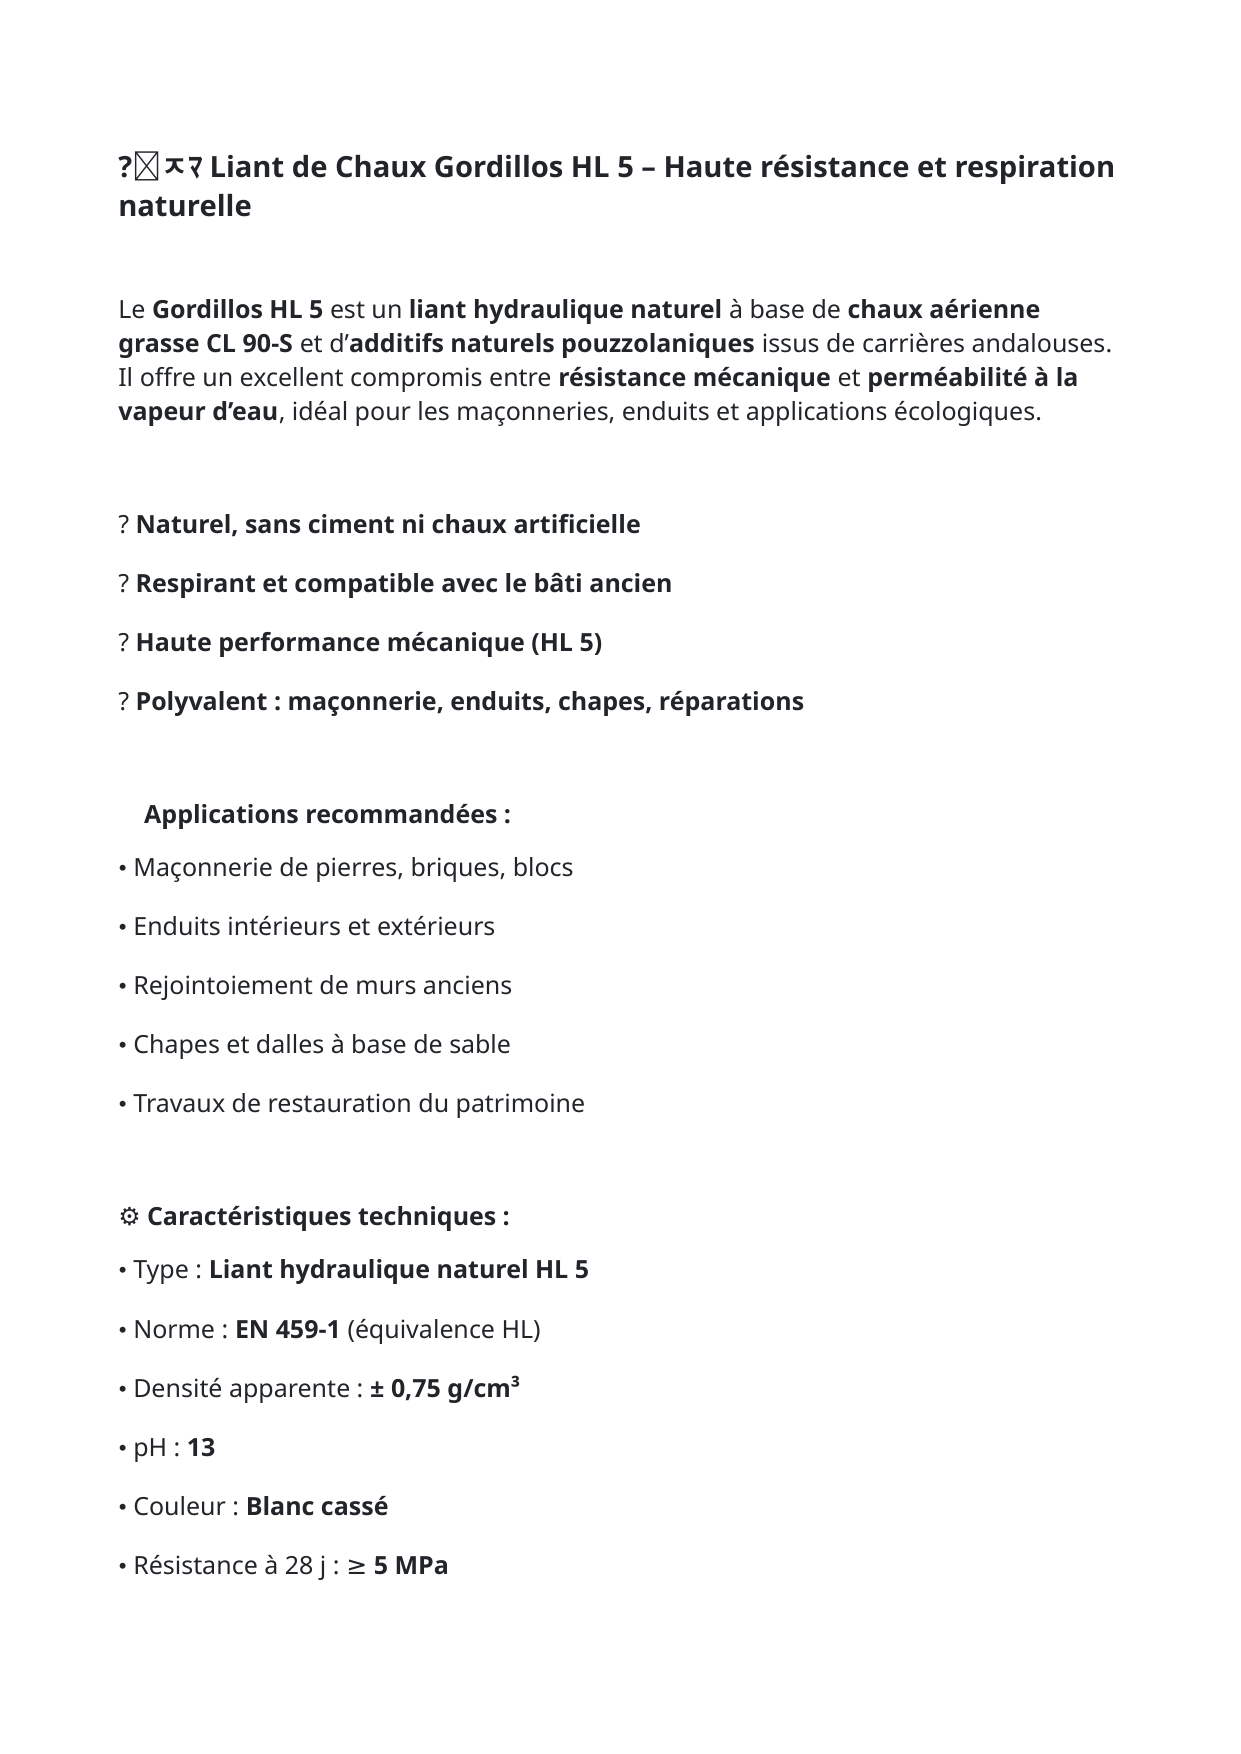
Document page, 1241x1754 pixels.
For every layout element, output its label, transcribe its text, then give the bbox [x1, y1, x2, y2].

text ? Haute performance mécanique (HL 5) [118, 624, 1122, 659]
text ? Respirant et compatible avec le bâti ancien [118, 566, 1122, 599]
subtitle ⚙️ Caractéristiques techniques : [118, 1199, 1122, 1233]
text • Couleur : Blanc cassé [118, 1488, 1122, 1522]
text ? Naturel, sans ciment ni chaux artificielle [118, 506, 1122, 541]
text • Rejointoiement de murs anciens [118, 968, 1122, 1002]
text • Densité apparente : ± 0,75 g/cm³ [118, 1370, 1122, 1404]
text • Type : Liant hydraulique naturel HL 5 [118, 1252, 1122, 1286]
text • Maçonnerie de pierres, briques, blocs [118, 850, 1122, 884]
text • Norme : EN 459-1 (équivalence HL) [118, 1311, 1122, 1345]
text • Travaux de restauration du patrimoine [118, 1086, 1122, 1120]
subtitle ?￯ﾸﾏ Liant de Chaux Gordillos HL 5 – Haute résistance et respiration naturelle [118, 143, 1122, 225]
subtitle ✅ Applications recommandées : [118, 796, 1122, 831]
text • Chapes et dalles à base de sable [118, 1027, 1122, 1061]
text • Résistance à 28 j : ≥ 5 MPa [118, 1547, 1122, 1582]
text ? Polyvalent : maçonnerie, enduits, chapes, réparations [118, 684, 1122, 718]
text • Enduits intérieurs et extérieurs [118, 909, 1122, 943]
text • pH : 13 [118, 1429, 1122, 1463]
text Le Gordillos HL 5 est un liant hydraulique naturel à base de chaux aérienne grasse CL 90-S et d’additifs naturels pouzzolaniques issus de carrières andalouses. Il offre un excellent compromis entre résistance mécanique et perméabilité à la vapeur d’eau, idéal pour les maçonneries, enduits et applications écologiques. [118, 291, 1122, 428]
